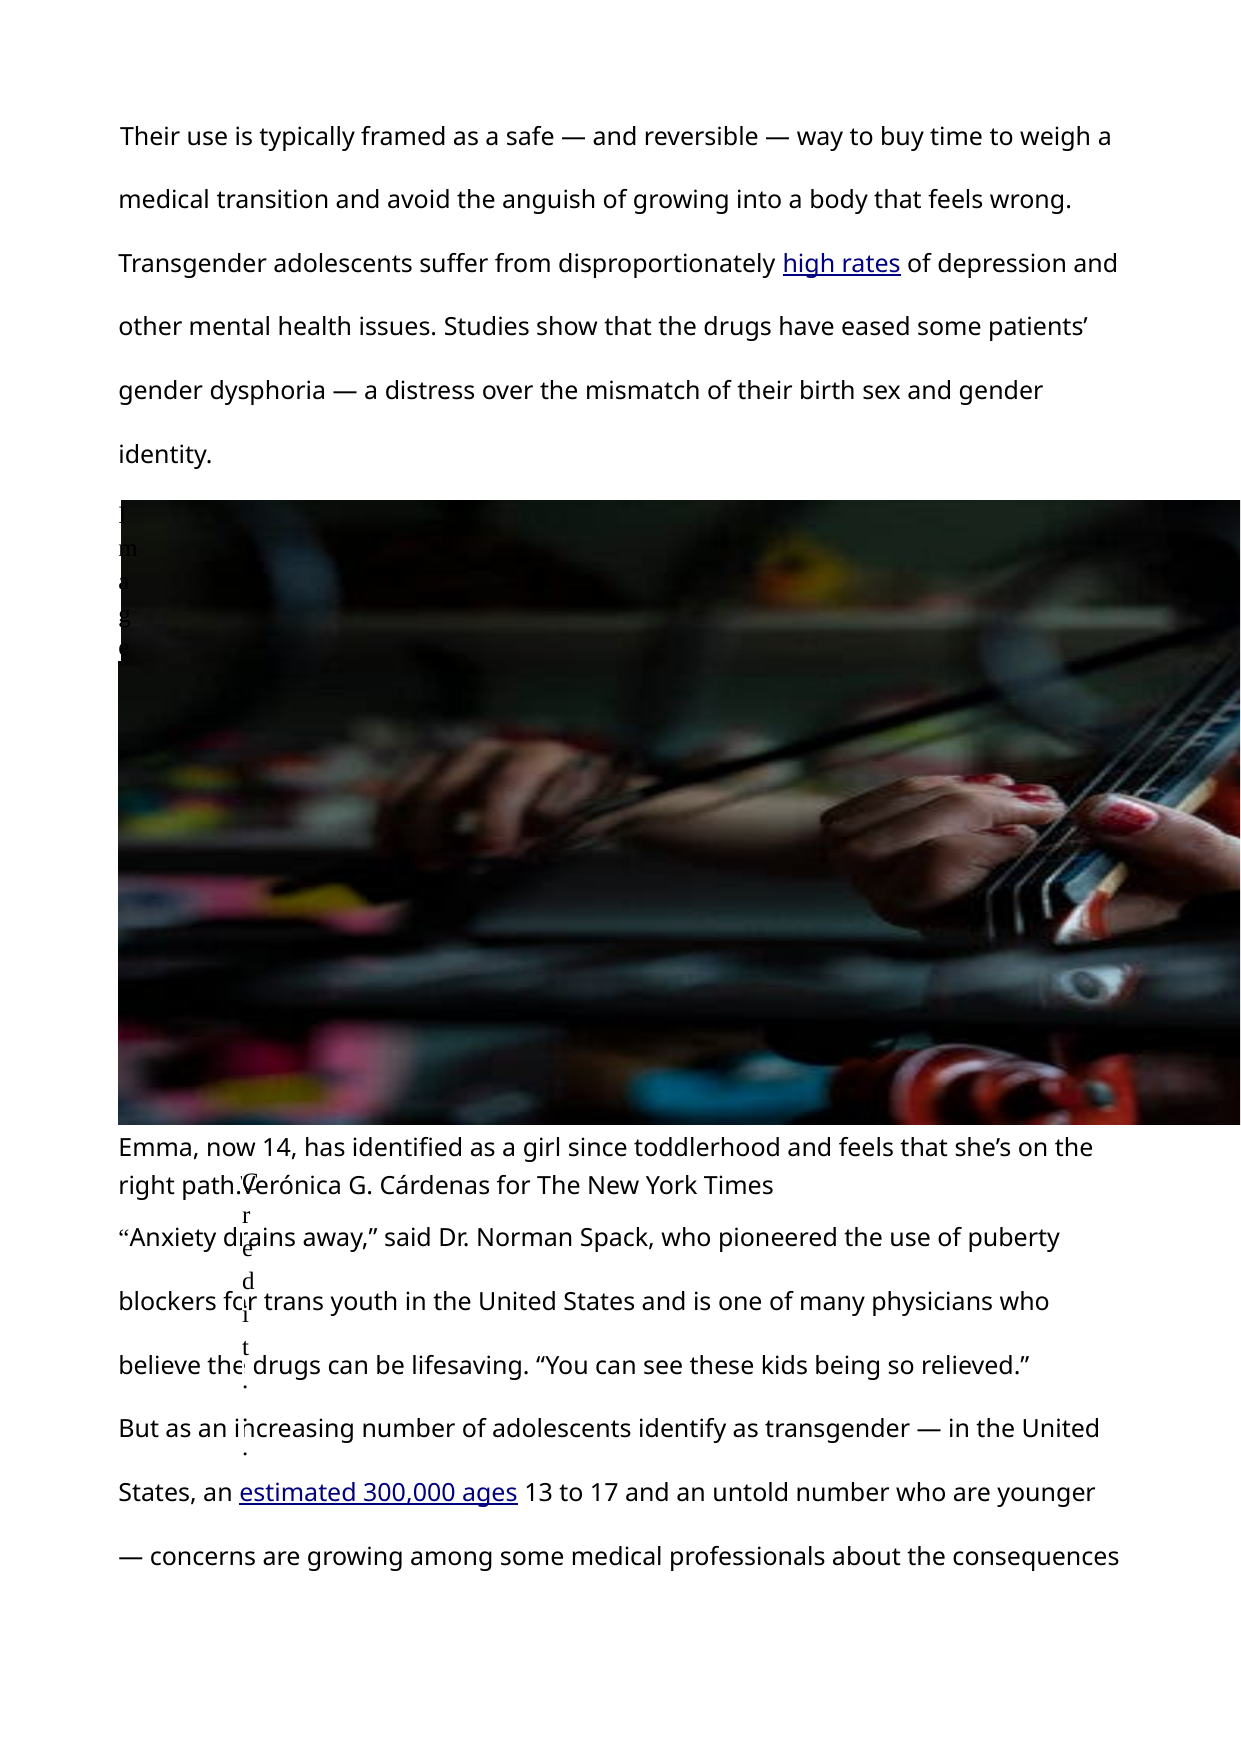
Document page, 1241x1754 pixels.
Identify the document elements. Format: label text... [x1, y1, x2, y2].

text Emma, now 14, has identified as a girl since toddlerhood and feels that she’s on the right path.Verónica G. Cárdenas for The New York Times [118, 1129, 1122, 1201]
text “Anxiety drains away,” said Dr. Norman Spack, who pioneered the use of puberty blockers for trans youth in the United States and is one of many physicians who believe the drugs can be lifesaving. “You can see these kids being so relieved.” [118, 1220, 242, 1381]
text “Anxiety drains away,” said Dr. Norman Spack, who pioneered the use of puberty blockers for trans youth in the United States and is one of many physicians who believe the drugs can be lifesaving. “You can see these kids being so relieved.” [244, 1220, 1122, 1381]
text Their use is typically framed as a safe — and reversible — way to buy time to weigh a medical transition and avoid the anguish of growing into a body that feels wrong. Transgender adolescents suffer from disproportionately high rates of depression and other mental health issues. Studies show that the drugs have eased some patients’ gender dysphoria — a distress over the mismatch of their birth sex and gender identity. [118, 118, 1122, 470]
text But as an increasing number of adolescents identify as transgender — in the United States, an estimated 300,000 ages 13 to 17 and an untold number who are younger — concerns are growing among some medical professionals about the consequences [118, 1411, 1122, 1572]
picture [118, 500, 1241, 1125]
